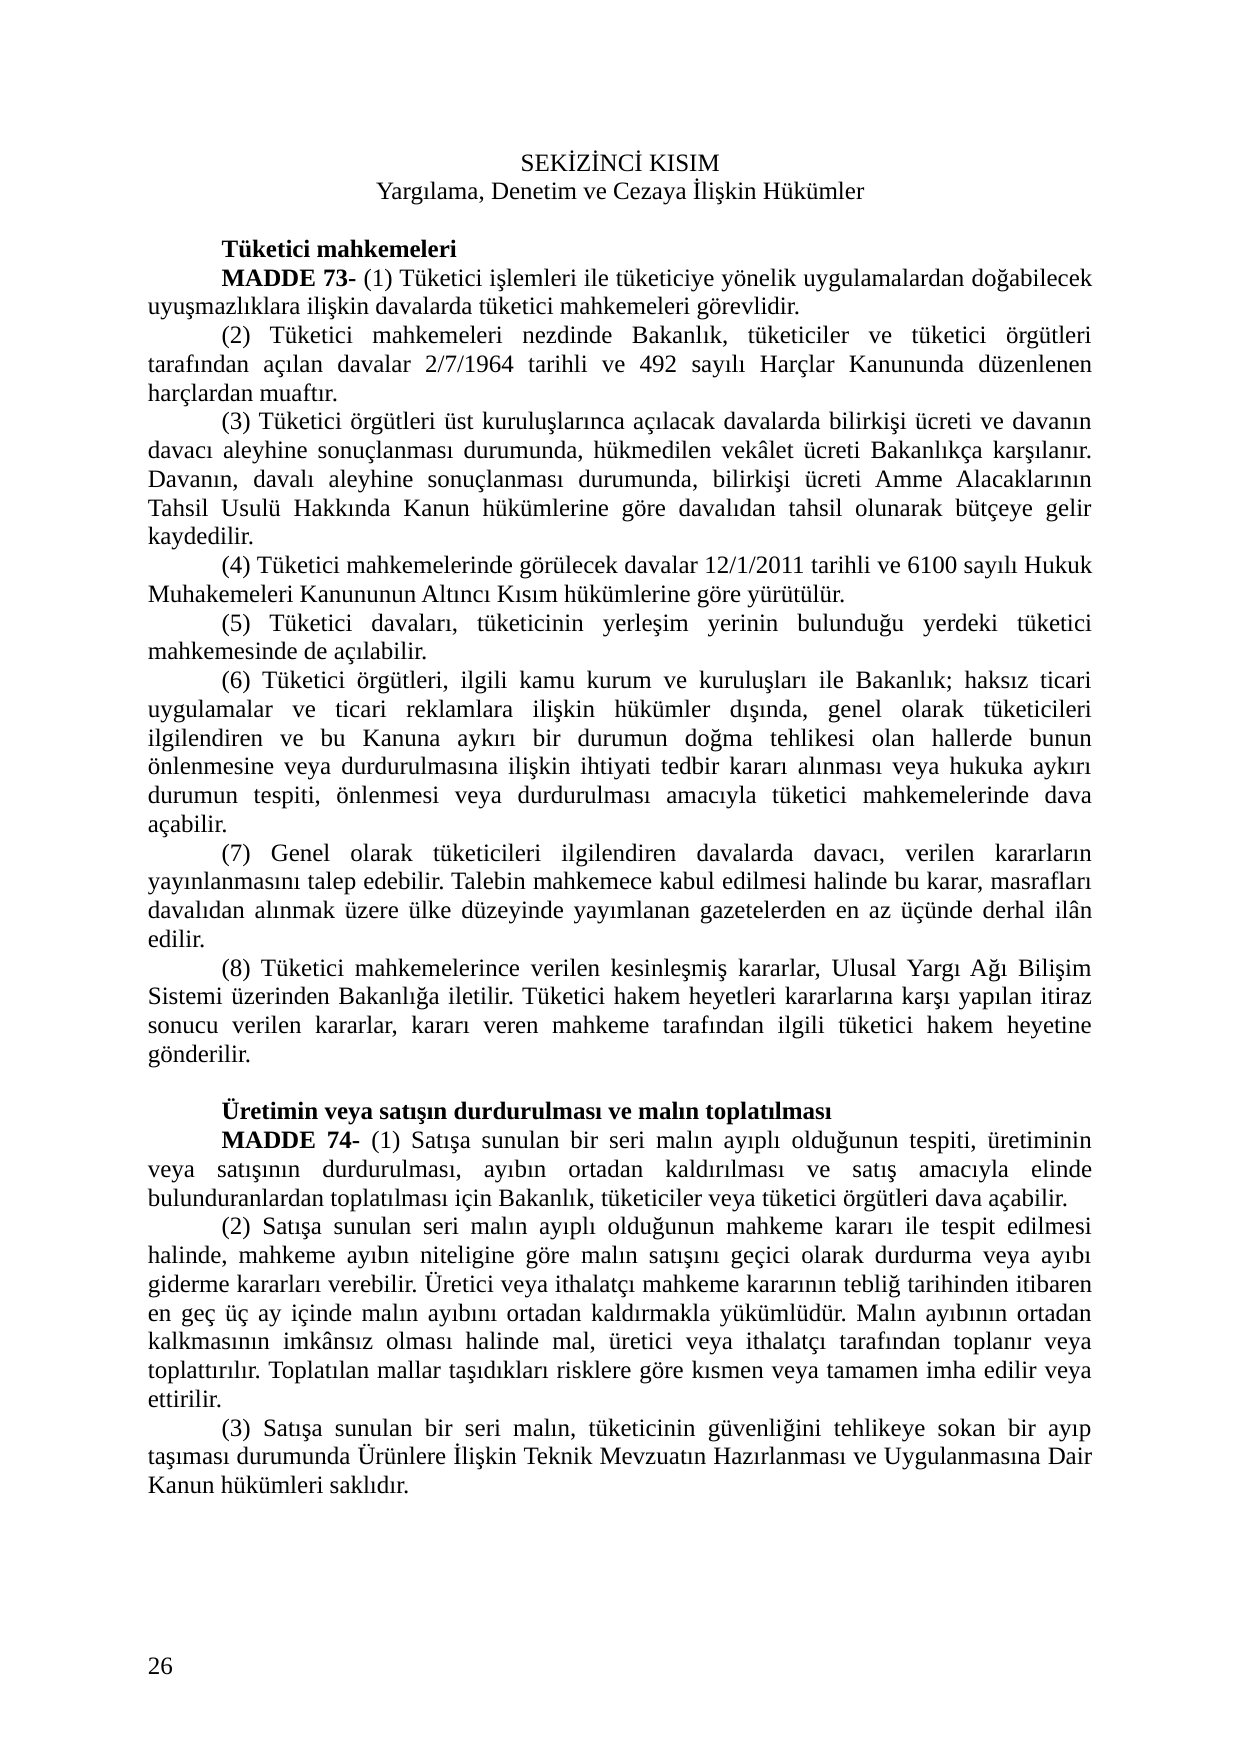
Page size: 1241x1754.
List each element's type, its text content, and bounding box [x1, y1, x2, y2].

text (5) Tüketici davaları, tüketicinin yerleşim yerinin bulunduğu yerdeki tüketici mahkemesinde de açılabilir. [148, 608, 1093, 665]
text MADDE 73- (1) Tüketici işlemleri ile tüketiciye yönelik uygulamalardan doğabilecek uyuşmazlıklara ilişkin davalarda tüketici mahkemeleri görevlidir. [148, 263, 1093, 320]
text (2) Satışa sunulan seri malın ayıplı olduğunun mahkeme kararı ile tespit edilmesi halinde, mahkeme ayıbın niteligine göre malın satışını geçici olarak durdurma veya ayıbı giderme kararları verebilir. Üretici veya ithalatçı mahkeme kararının tebliğ tarihinden itibaren en geç üç ay içinde malın ayıbını ortadan kaldırmakla yükümlüdür. Malın ayıbının ortadan kalkmasının imkânsız olması halinde mal, üretici veya ithalatçı tarafından toplanır veya toplattırılır. Toplatılan mallar taşıdıkları risklere göre kısmen veya tamamen imha edilir veya ettirilir. [148, 1211, 1093, 1413]
text (3) Satışa sunulan bir seri malın, tüketicinin güvenliğini tehlikeye sokan bir ayıp taşıması durumunda Ürünlere İlişkin Teknik Mevzuatın Hazırlanması ve Uygulanmasına Dair Kanun hükümleri saklıdır. [148, 1413, 1093, 1499]
text (2) Tüketici mahkemeleri nezdinde Bakanlık, tüketiciler ve tüketici örgütleri tarafından açılan davalar 2/7/1964 tarihli ve 492 sayılı Harçlar Kanununda düzenlenen harçlardan muaftır. [148, 320, 1093, 406]
text (7) Genel olarak tüketicileri ilgilendiren davalarda davacı, verilen kararların yayınlanmasını talep edebilir. Talebin mahkemece kabul edilmesi halinde bu karar, masrafları davalıdan alınmak üzere ülke düzeyinde yayımlanan gazetelerden en az üçünde derhal ilân edilir. [148, 838, 1093, 953]
text (3) Tüketici örgütleri üst kuruluşlarınca açılacak davalarda bilirkişi ücreti ve davanın davacı aleyhine sonuçlanması durumunda, hükmedilen vekâlet ücreti Bakanlıkça karşılanır. Davanın, davalı aleyhine sonuçlanması durumunda, bilirkişi ücreti Amme Alacaklarının Tahsil Usulü Hakkında Kanun hükümlerine göre davalıdan tahsil olunarak bütçeye gelir kaydedilir. [148, 406, 1093, 550]
text (4) Tüketici mahkemelerinde görülecek davalar 12/1/2011 tarihli ve 6100 sayılı Hukuk Muhakemeleri Kanununun Altıncı Kısım hükümlerine göre yürütülür. [148, 550, 1093, 608]
text MADDE 74- (1) Satışa sunulan bir seri malın ayıplı olduğunun tespiti, üretiminin veya satışının durdurulması, ayıbın ortadan kaldırılması ve satış amacıyla elinde bulunduranlardan toplatılması için Bakanlık, tüketiciler veya tüketici örgütleri dava açabilir. [148, 1125, 1093, 1211]
text Tüketici mahkemeleri [148, 234, 1093, 263]
text (8) Tüketici mahkemelerince verilen kesinleşmiş kararlar, Ulusal Yargı Ağı Bilişim Sistemi üzerinden Bakanlığa iletilir. Tüketici hakem heyetleri kararlarına karşı yapılan itiraz sonucu verilen kararlar, kararı veren mahkeme tarafından ilgili tüketici hakem heyetine gönderilir. [148, 953, 1093, 1068]
text SEKİZİNCİ KISIM Yargılama, Denetim ve Cezaya İlişkin Hükümler [148, 148, 1093, 205]
text Üretimin veya satışın durdurulması ve malın toplatılması [148, 1096, 1093, 1125]
text (6) Tüketici örgütleri, ilgili kamu kurum ve kuruluşları ile Bakanlık; haksız ticari uygulamalar ve ticari reklamlara ilişkin hükümler dışında, genel olarak tüketicileri ilgilendiren ve bu Kanuna aykırı bir durumun doğma tehlikesi olan hallerde bunun önlenmesine veya durdurulmasına ilişkin ihtiyati tedbir kararı alınması veya hukuka aykırı durumun tespiti, önlenmesi veya durdurulması amacıyla tüketici mahkemelerinde dava açabilir. [148, 665, 1093, 838]
